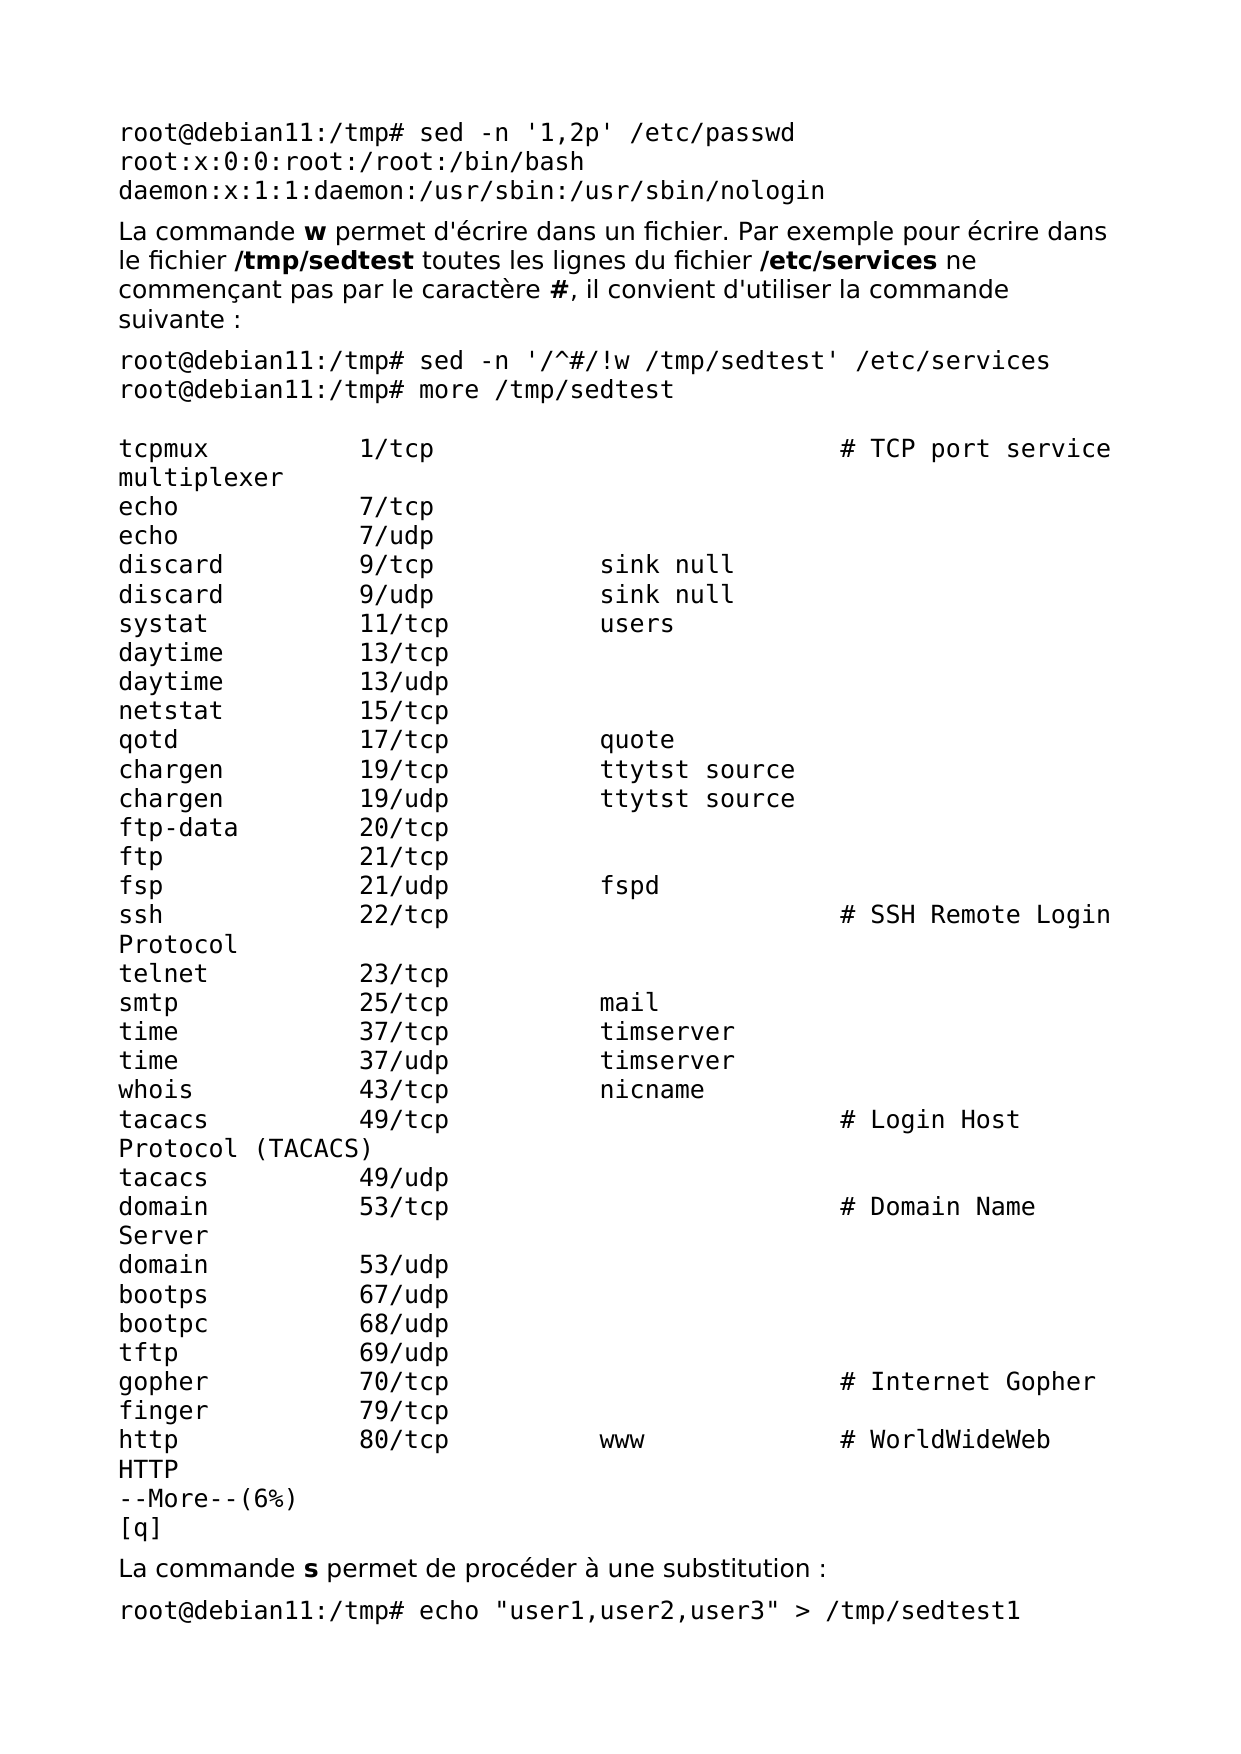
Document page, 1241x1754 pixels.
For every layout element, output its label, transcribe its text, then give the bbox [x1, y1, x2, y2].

text La commande w permet d'écrire dans un fichier. Par exemple pour écrire dans le fichier /tmp/sedtest toutes les lignes du fichier /etc/services ne commençant pas par le caractère #, il convient d'utiliser la commande suivante : [118, 217, 1122, 334]
text root@debian11:/tmp# sed -n '/^#/!w /tmp/sedtest' /etc/services root@debian11:/tmp# more /tmp/sedtest tcpmux 1/tcp # TCP port service multiplexer echo 7/tcp echo 7/udp discard 9/tcp sink null discard 9/udp sink null systat 11/tcp users daytime 13/tcp daytime 13/udp netstat 15/tcp qotd 17/tcp quote chargen 19/tcp ttytst source chargen 19/udp ttytst source ftp-data 20/tcp ftp 21/tcp fsp 21/udp fspd ssh 22/tcp # SSH Remote Login Protocol telnet 23/tcp smtp 25/tcp mail time 37/tcp timserver time 37/udp timserver whois 43/tcp nicname tacacs 49/tcp # Login Host Protocol (TACACS) tacacs 49/udp domain 53/tcp # Domain Name Server domain 53/udp bootps 67/udp bootpc 68/udp tftp 69/udp gopher 70/tcp # Internet Gopher finger 79/tcp http 80/tcp www # WorldWideWeb HTTP --More--(6%) [q] [118, 347, 1122, 1542]
text root@debian11:/tmp# echo "user1,user2,user3" > /tmp/sedtest1 [118, 1596, 1122, 1625]
text La commande s permet de procéder à une substitution : [118, 1554, 1122, 1583]
text root@debian11:/tmp# sed -n '1,2p' /etc/passwd root:x:0:0:root:/root:/bin/bash daemon:x:1:1:daemon:/usr/sbin:/usr/sbin/nologin [118, 118, 1122, 206]
